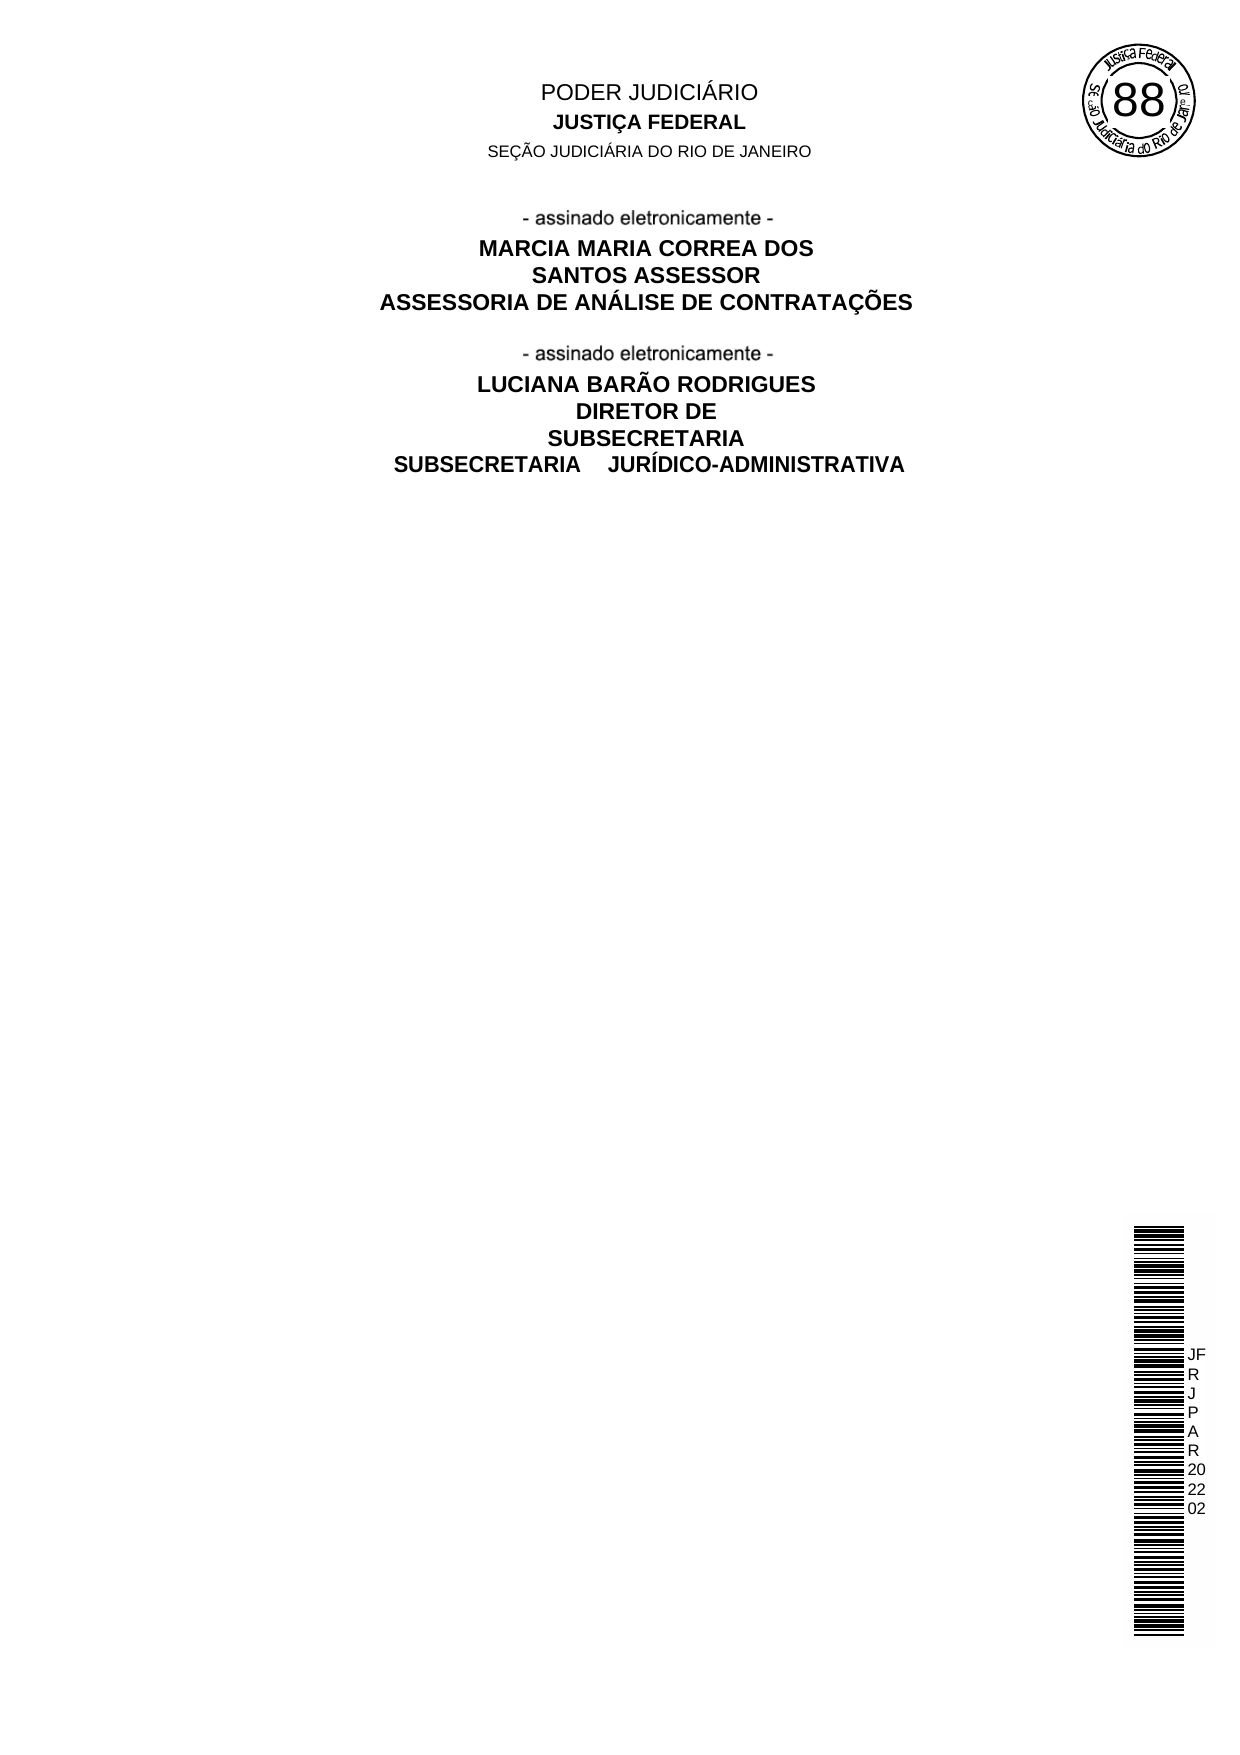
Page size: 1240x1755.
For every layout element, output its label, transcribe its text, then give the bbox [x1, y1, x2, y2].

text e [1180, 96, 1192, 105]
text ASSESSORIA DE ANÁLISE DE CONTRATAÇÕES [219, 289, 1073, 315]
text MARCIA MARIA CORREA DOS SANTOS ASSESSOR [428, 235, 864, 288]
text JFRJPAR202202841A [1187, 1345, 1206, 1517]
text ç [1088, 97, 1100, 106]
text LUCIANA BARÃO RODRIGUES DIRETOR DE SUBSECRETARIA [474, 371, 818, 451]
text SUBSECRETARIA JURÍDICO-ADMINISTRATIVA [219, 451, 1080, 478]
